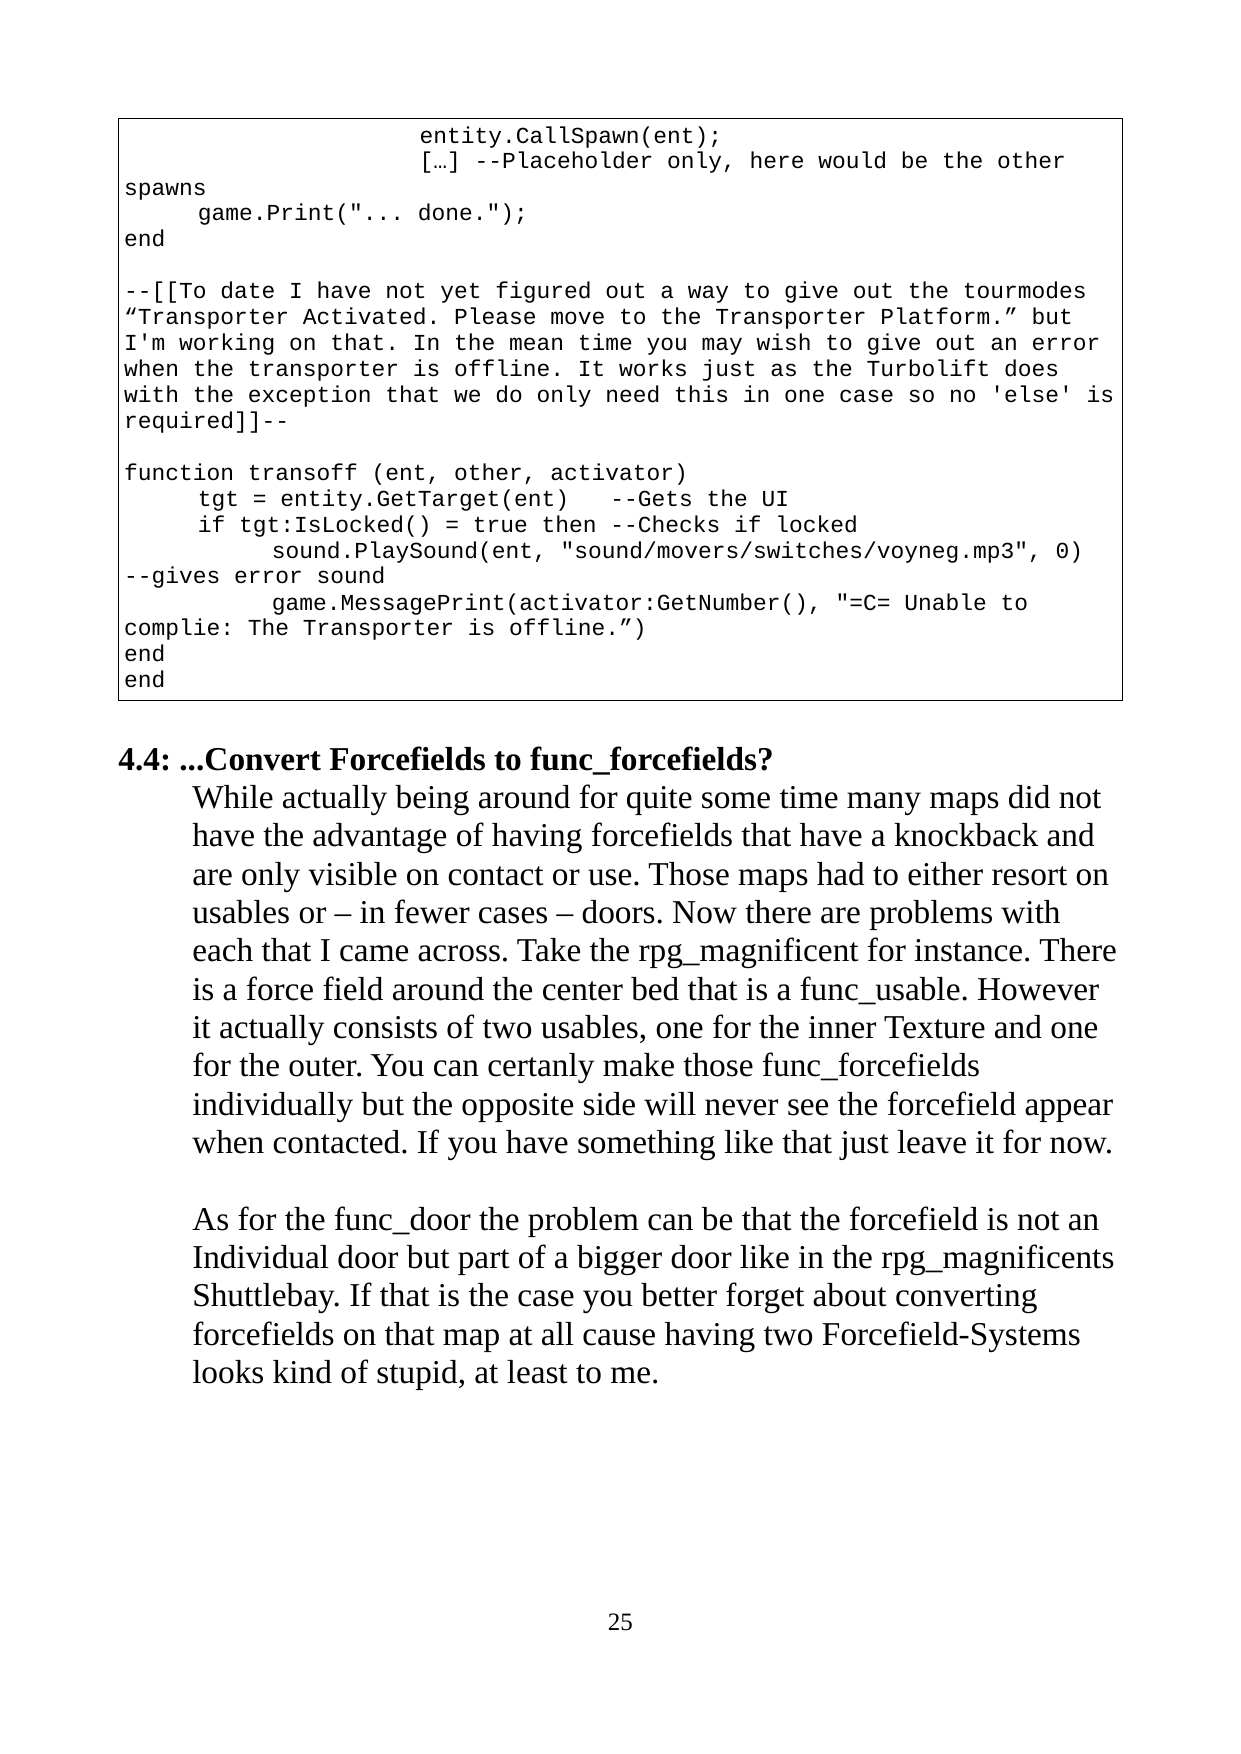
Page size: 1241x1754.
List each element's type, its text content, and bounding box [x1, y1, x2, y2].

text 4.4: ...Convert Forcefields to func_forcefields? [118, 739, 1122, 777]
table_header entity.CallSpawn(ent); […] --Placeholder only, here would be the other spawns game.Print("... done."); end --[[To date I have not yet figured out a way to give out the tourmodes “Transporter Activated. Please move to the Transporter Platform.” but I'm working on that. In the mean time you may wish to give out an error when the transporter is offline. It works just as the Turbolift does with the exception that we do only need this in one case so no 'else' is required]]-- function transoff (ent, other, activator) tgt = entity.GetTarget(ent) --Gets the UI if tgt:IsLocked() = true then --Checks if locked sound.PlaySound(ent, "sound/movers/switches/voyneg.mp3", 0) --gives error sound game.MessagePrint(activator:GetNumber(), "=C= Unable to complie: The Transporter is offline.”) end end [119, 119, 1122, 700]
text [118, 1505, 1122, 1544]
text While actually being around for quite some time many maps did not have the advantage of having forcefields that have a knockback and are only visible on contact or use. Those maps had to either resort on usables or – in fewer cases – doors. Now there are problems with each that I came across. Take the rpg_magnificent for instance. There is a force field around the center bed that is a func_usable. However it actually consists of two usables, one for the inner Texture and one for the outer. You can certanly make those func_forcefields individually but the opposite side will never see the forcefield appear when contacted. If you have something like that just leave it for now. [118, 777, 1122, 1160]
text As for the func_door the problem can be that the forcefield is not an Individual door but part of a bigger door like in the rpg_magnificents Shuttlebay. If that is the case you better forget about converting forcefields on that map at all cause having two Forcefield-Systems looks kind of stupid, at least to me. [118, 1199, 1122, 1390]
